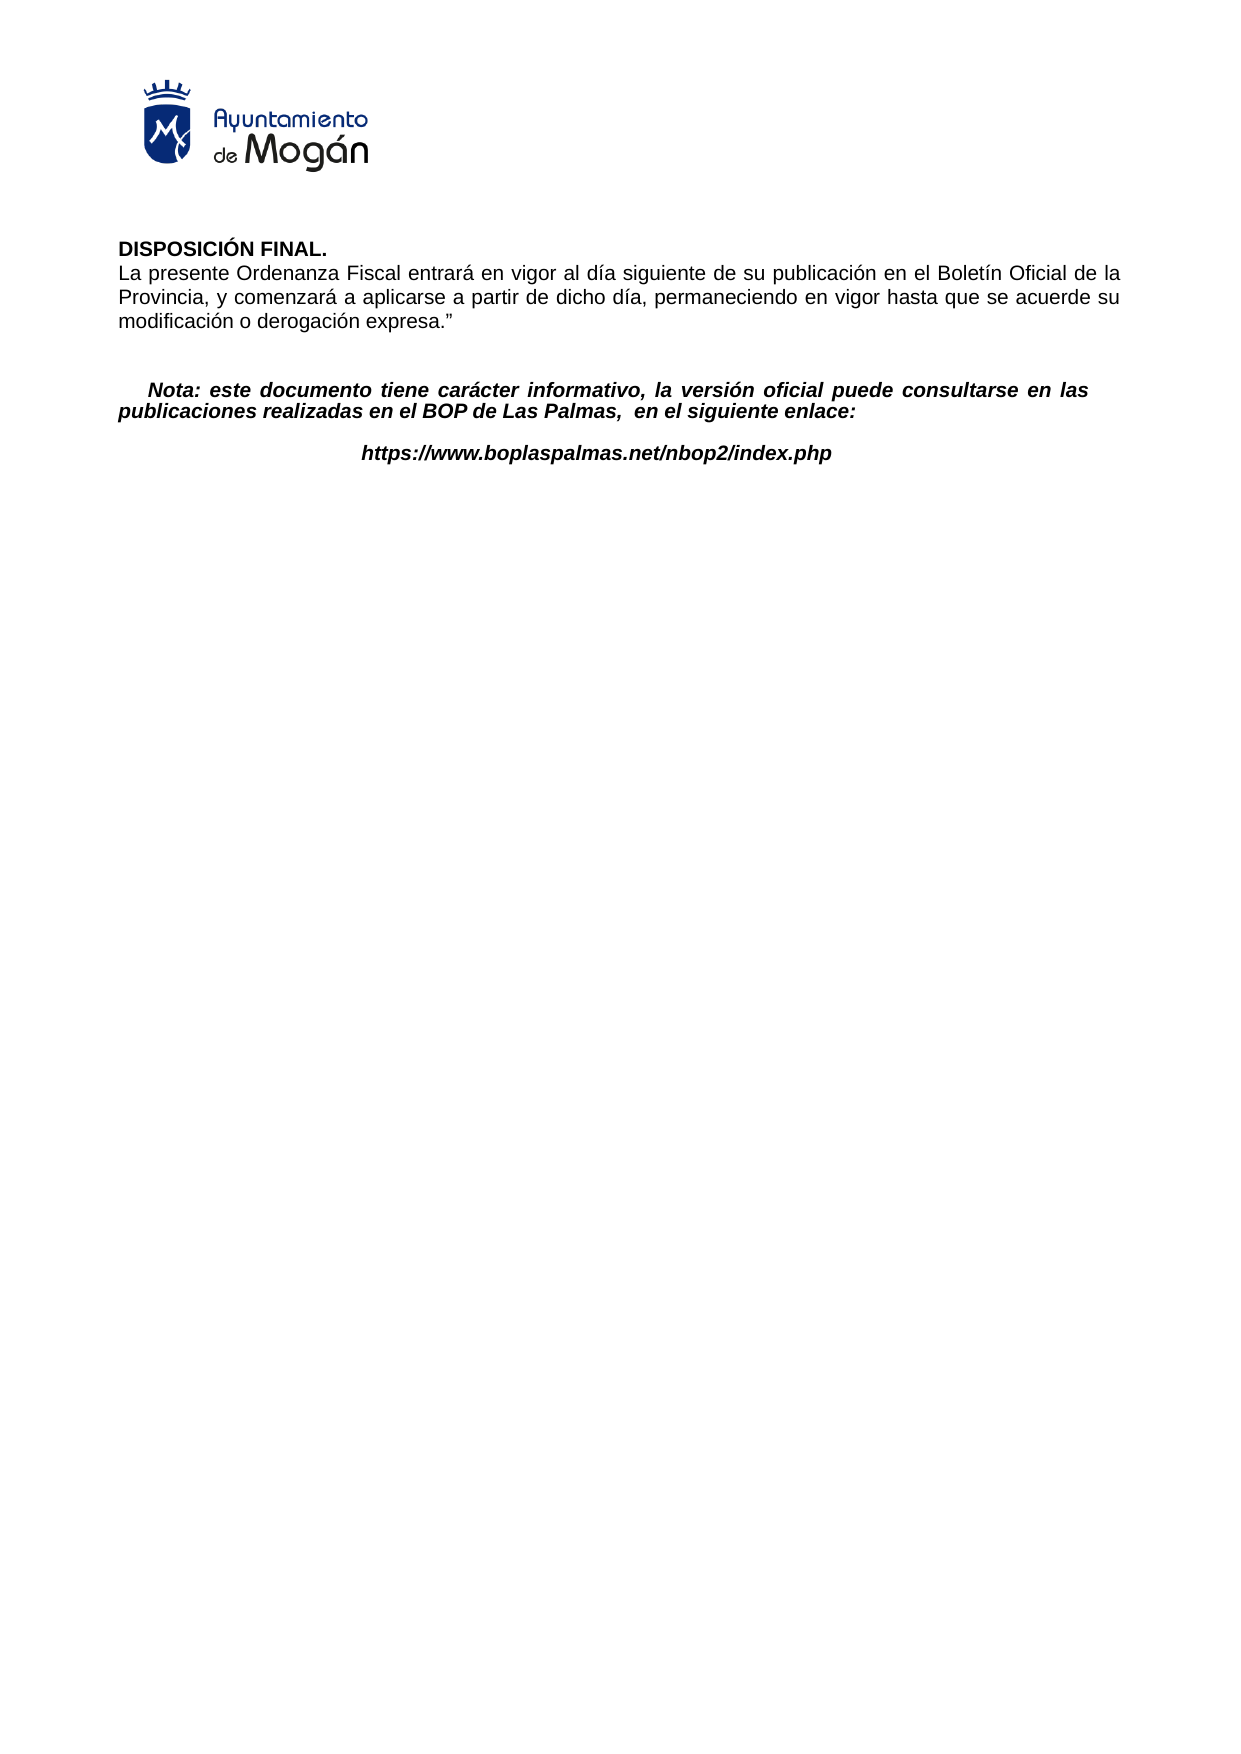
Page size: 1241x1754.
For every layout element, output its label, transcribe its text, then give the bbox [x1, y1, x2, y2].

text https://www.boplaspalmas.net/nbop2/index.php [118, 443, 1093, 464]
picture [129, 58, 385, 190]
text Nota: este documento tiene carácter informativo, la versión oficial puede consultarse en las publicaciones realizadas en el BOP de Las Palmas, en el siguiente enlace: [118, 381, 1093, 422]
text DISPOSICIÓN FINAL. [118, 237, 1122, 261]
text La presente Ordenanza Fiscal entrará en vigor al día siguiente de su publicación en el Boletín Oficial de la Provincia, y comenzará a aplicarse a partir de dicho día, permaneciendo en vigor hasta que se acuerde su modificación o derogación expresa.” [118, 261, 1122, 333]
